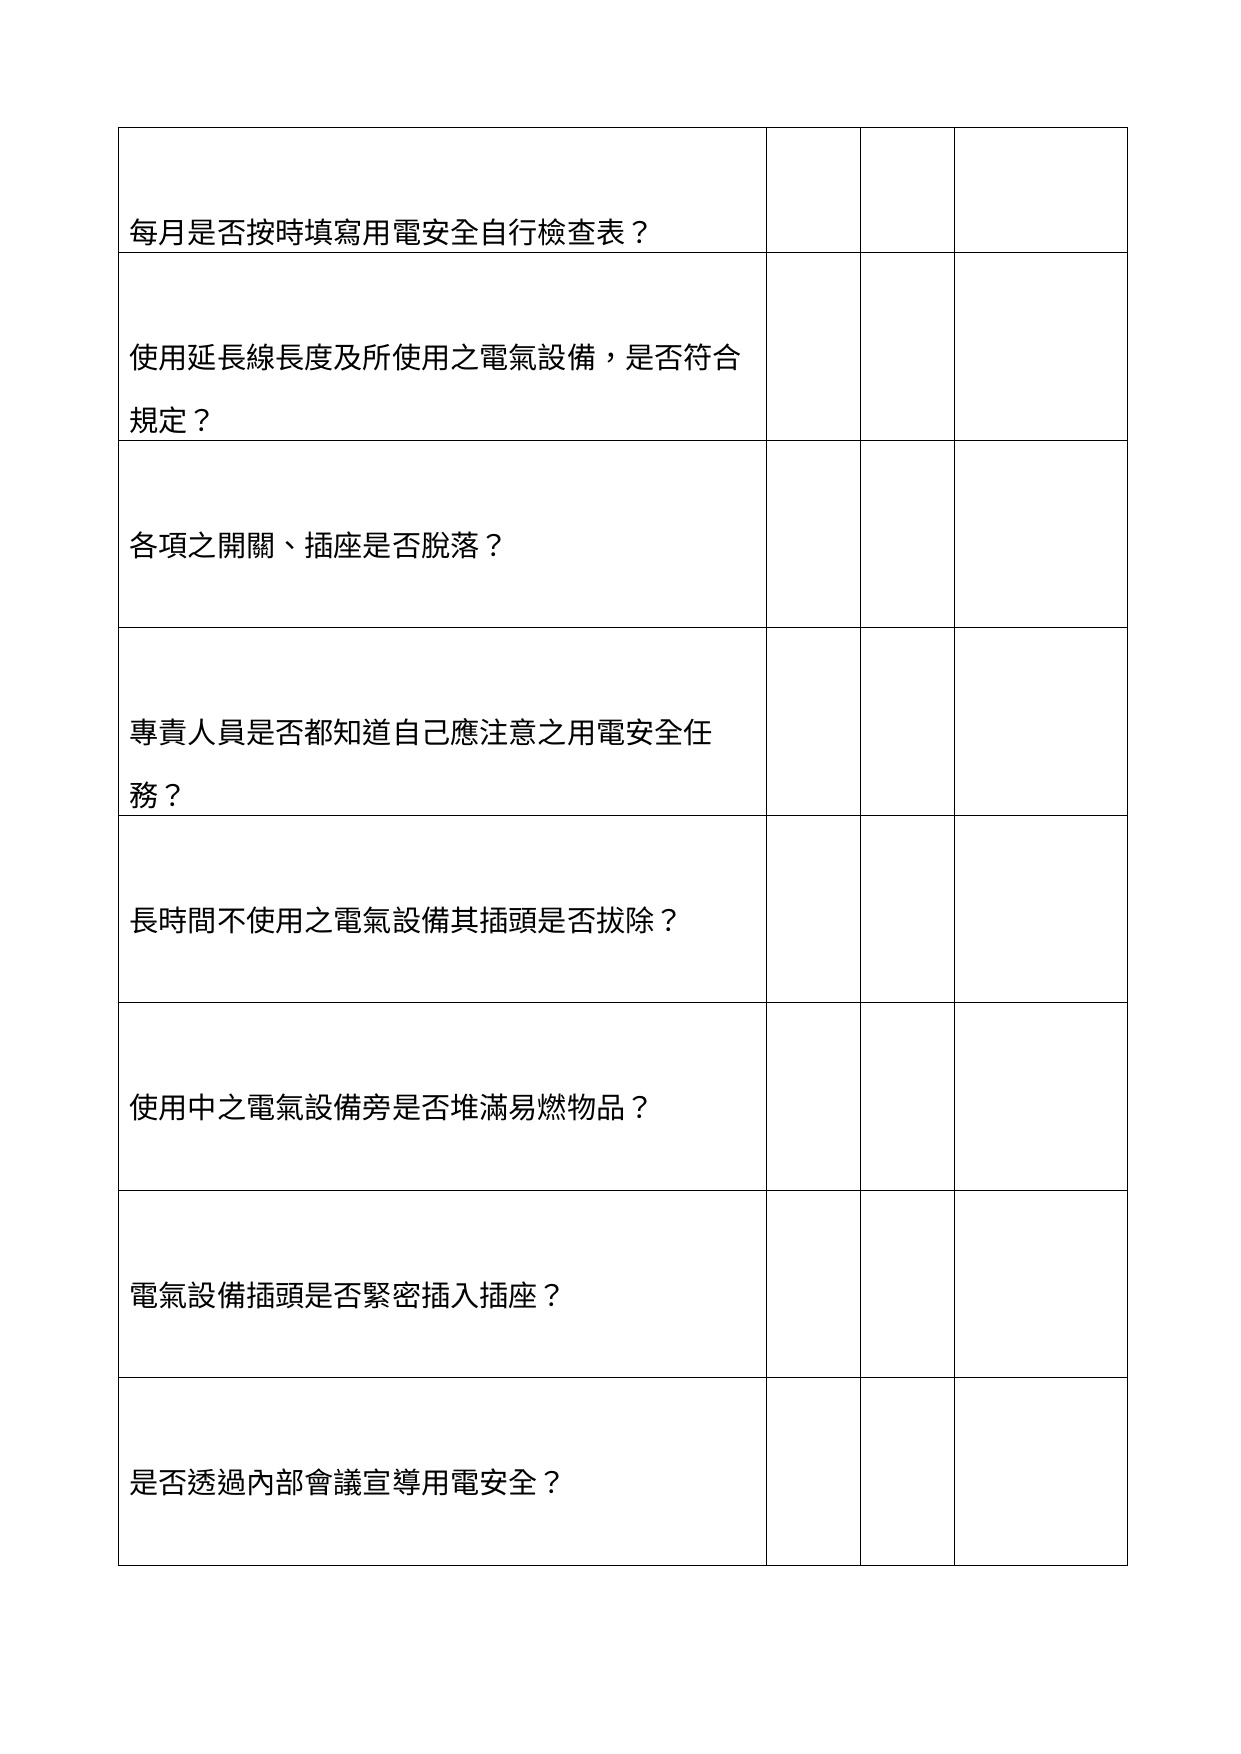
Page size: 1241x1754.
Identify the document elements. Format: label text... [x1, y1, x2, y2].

table_cell [955, 253, 1127, 439]
table_cell [767, 1191, 860, 1377]
table_cell [767, 628, 860, 814]
table_cell [861, 1378, 954, 1564]
table_cell 是否透過內部會議宣導用電安全？ [119, 1378, 766, 1564]
table_cell [767, 816, 860, 1002]
table_cell 各項之開關、插座是否脫落？ [119, 441, 766, 627]
table_cell [767, 1003, 860, 1189]
table_cell 每月是否按時填寫用電安全自行檢查表？ [119, 128, 766, 252]
table_cell [861, 628, 954, 814]
table_cell [767, 441, 860, 627]
table_cell 使用中之電氣設備旁是否堆滿易燃物品？ [119, 1003, 766, 1189]
table_cell 長時間不使用之電氣設備其插頭是否拔除？ [119, 816, 766, 1002]
table_cell [767, 1378, 860, 1564]
table_cell [955, 128, 1127, 252]
table_cell [955, 1191, 1127, 1377]
table_cell [861, 441, 954, 627]
table_cell [861, 128, 954, 252]
table_cell [861, 1191, 954, 1377]
table_cell [955, 628, 1127, 814]
table_cell 專責人員是否都知道自己應注意之用電安全任務？ [119, 628, 766, 814]
table_cell [767, 128, 860, 252]
table_cell [861, 1003, 954, 1189]
table_cell [955, 816, 1127, 1002]
table_cell 電氣設備插頭是否緊密插入插座？ [119, 1191, 766, 1377]
table_cell 使用延長線長度及所使用之電氣設備，是否符合規定？ [119, 253, 766, 439]
table_cell [955, 441, 1127, 627]
table_cell [861, 253, 954, 439]
table_cell [861, 816, 954, 1002]
table_cell [955, 1378, 1127, 1564]
table_cell [767, 253, 860, 439]
table_cell [955, 1003, 1127, 1189]
